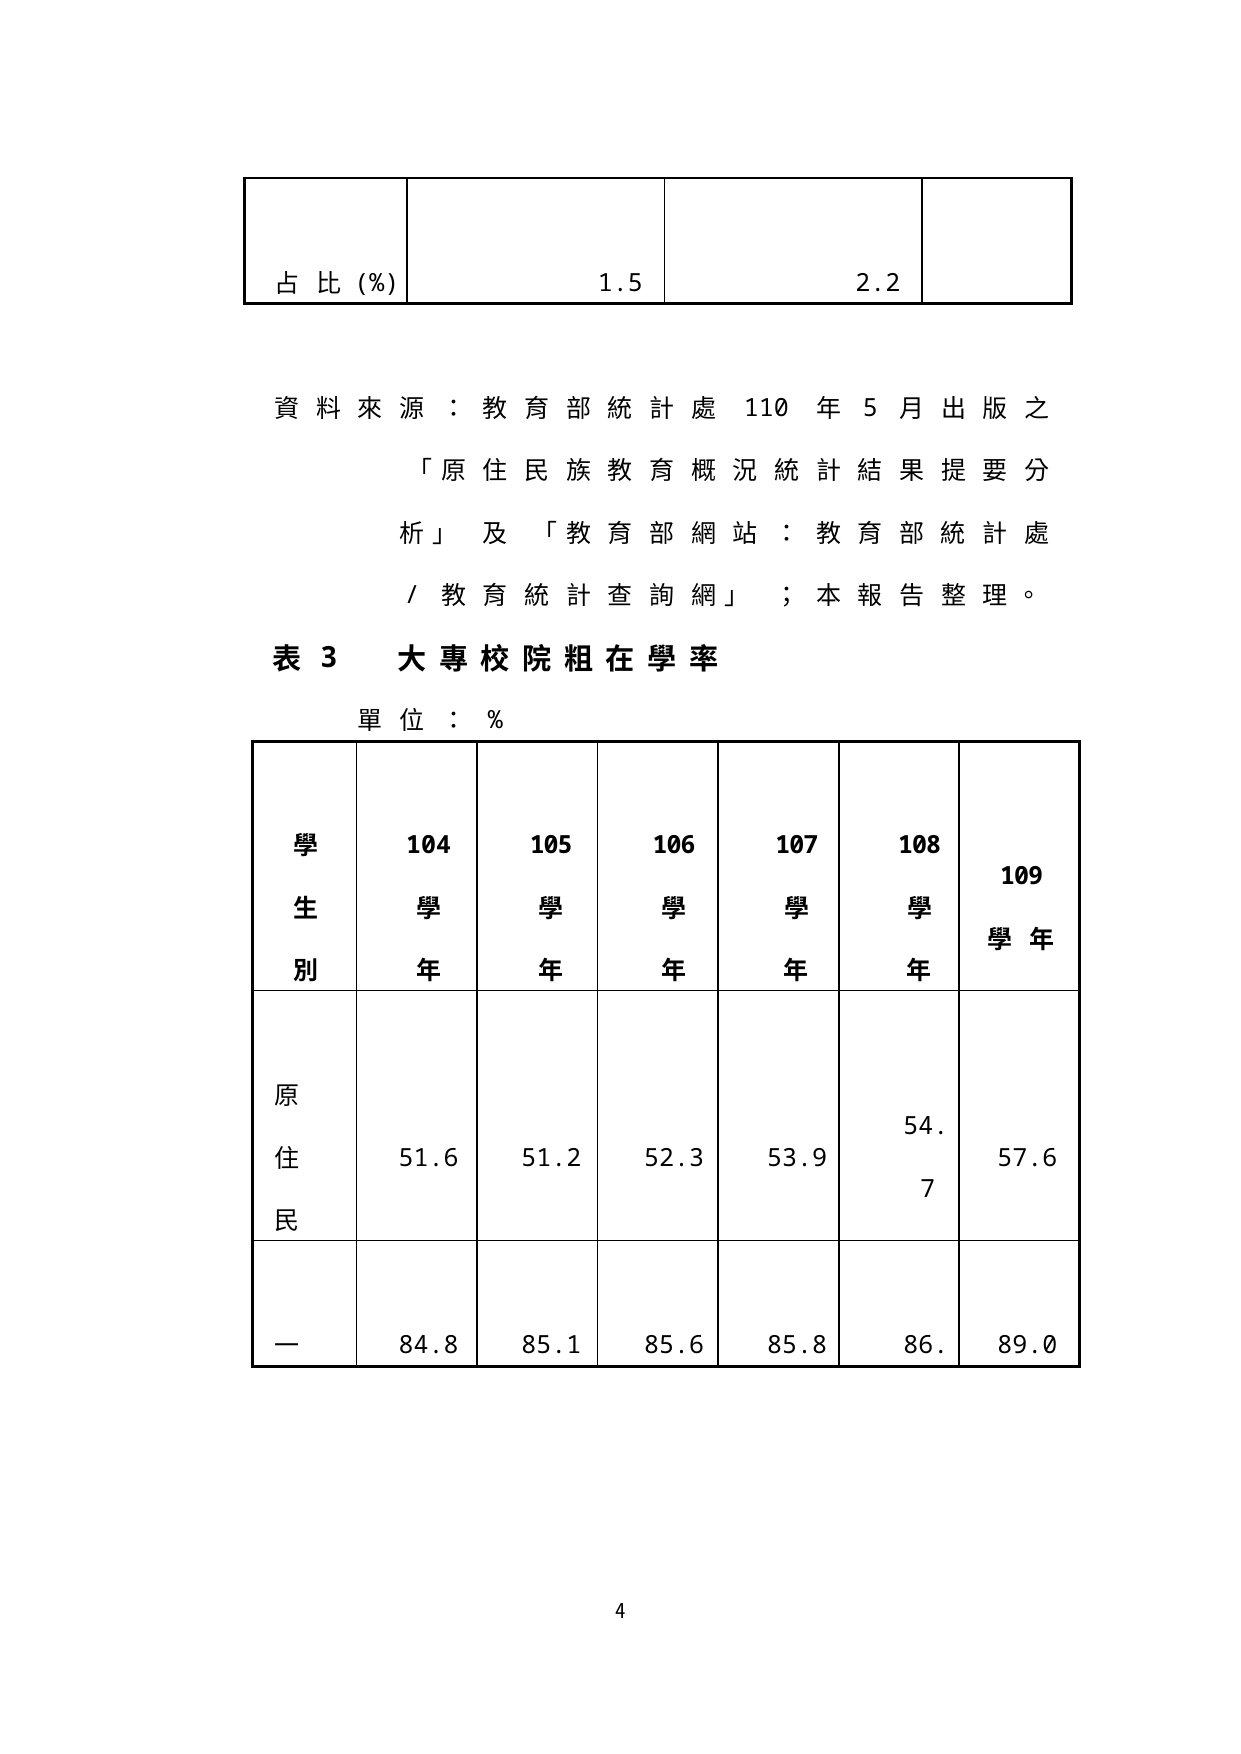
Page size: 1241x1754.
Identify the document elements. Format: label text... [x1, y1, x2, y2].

table_cell [923, 179, 1070, 302]
table_cell 原住民 [254, 991, 356, 1240]
table_header 105學年 [478, 743, 597, 990]
table_cell 52.3 [598, 991, 717, 1240]
table_cell 51.2 [478, 991, 597, 1240]
table_cell 85.8 [719, 1241, 838, 1365]
table_cell 86. [840, 1241, 958, 1365]
table_cell 1.5 [408, 179, 664, 302]
table_cell 占比(%) [246, 179, 406, 302]
table_header 108學年 [840, 743, 958, 990]
table_cell 51.6 [357, 991, 476, 1240]
table_cell 2.2 [665, 179, 921, 302]
table_cell 85.6 [598, 1241, 717, 1365]
table_header 109學年 [960, 743, 1078, 990]
table_cell 84.8 [357, 1241, 476, 1365]
table_cell 一 [254, 1241, 356, 1365]
text 資料來源：教育部統計處110年5月出版之「原住民族教育概況統計結果提要分析」及「教育部網站：教育部統計處/教育統計查詢網」；本報告整理。 [242, 365, 1058, 615]
table_header 106學年 [598, 743, 717, 990]
table_cell 54.7 [840, 991, 958, 1240]
table_header 104學年 [357, 743, 476, 990]
table_cell 89.0 [960, 1241, 1078, 1365]
table_header 107學年 [719, 743, 838, 990]
table_cell 85.1 [478, 1241, 597, 1365]
table_header 學生別 [254, 743, 356, 990]
table_cell 57.6 [960, 991, 1078, 1240]
text 表3 大專校院粗在學率 單位：% [242, 615, 1058, 740]
table_cell 53.9 [719, 991, 838, 1240]
